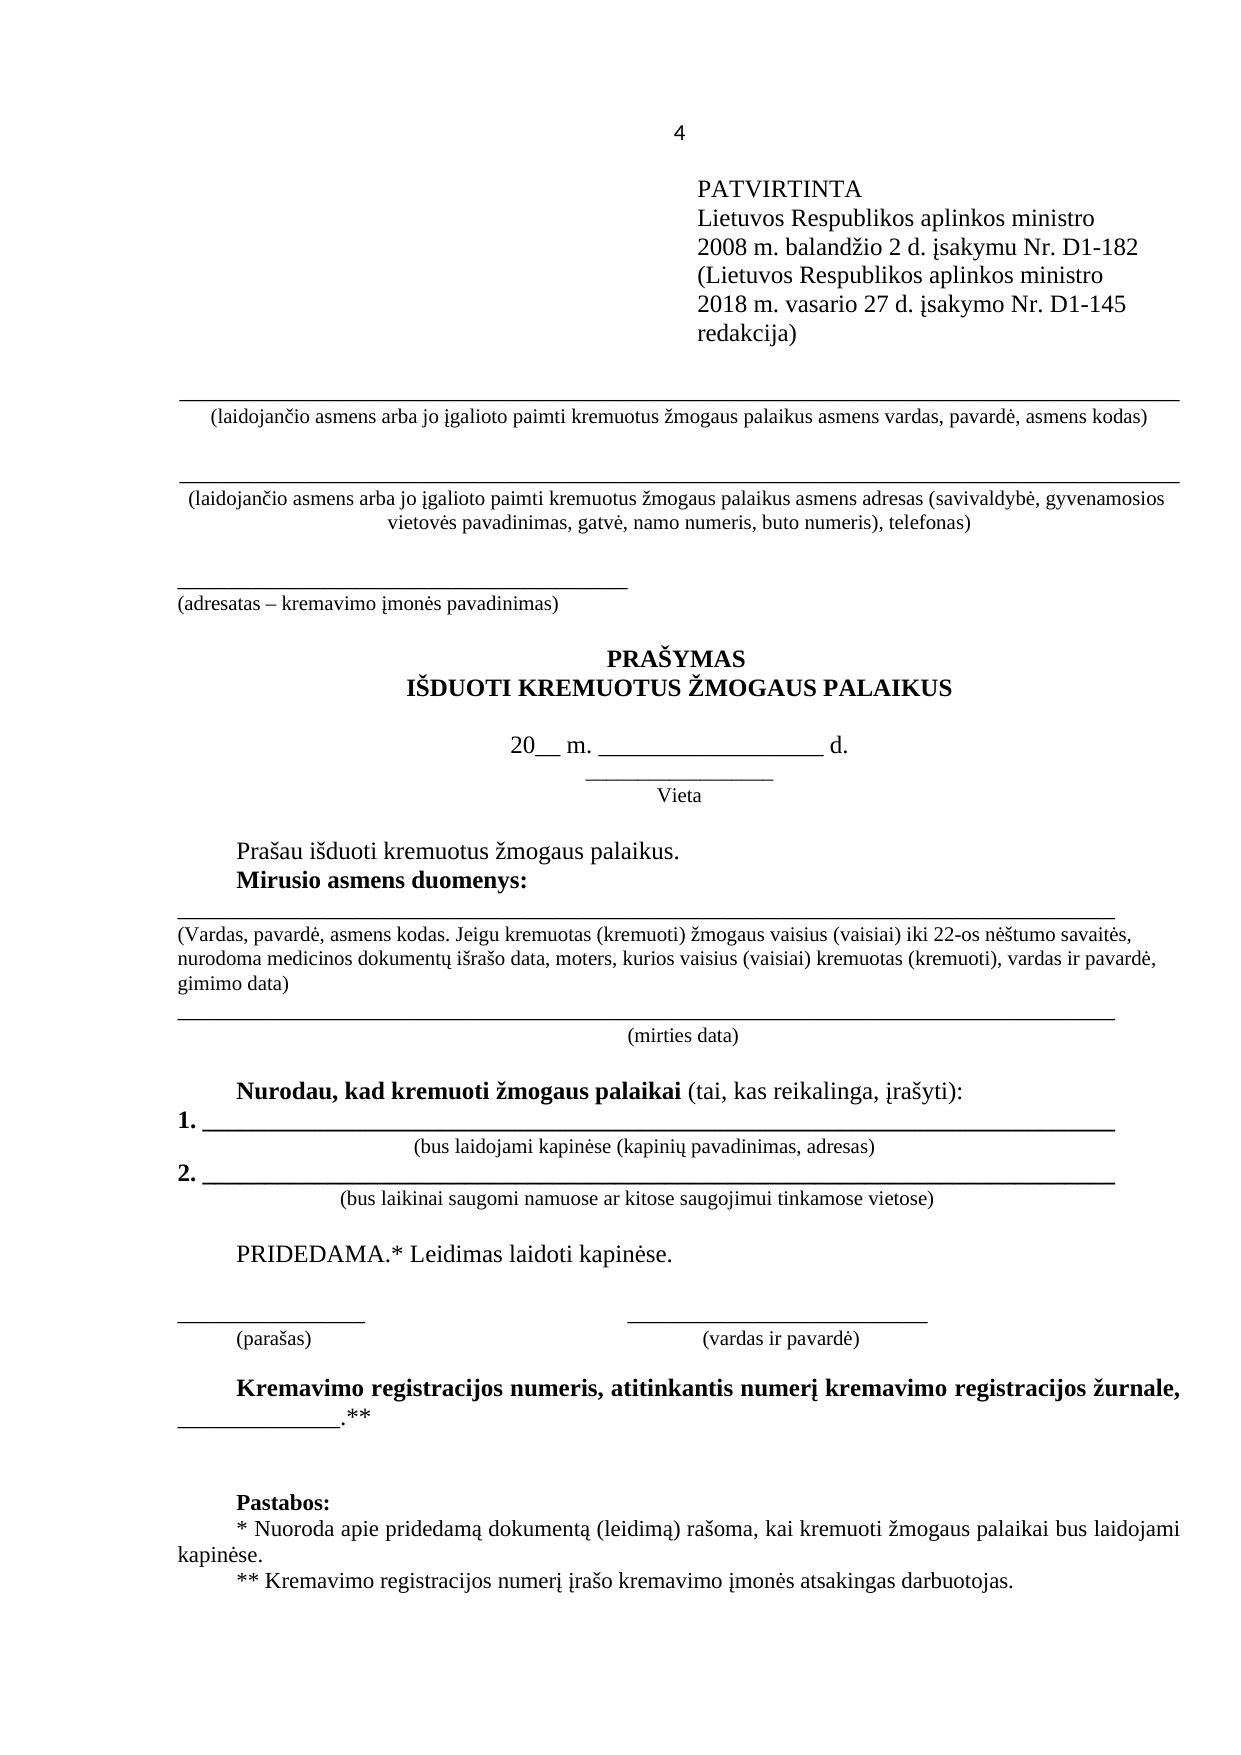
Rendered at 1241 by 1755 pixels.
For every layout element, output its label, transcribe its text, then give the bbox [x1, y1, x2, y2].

text PATVIRTINTA [697, 174, 1181, 203]
text 20__ m. __________________ d. [177, 730, 1181, 759]
text gimimo data) [177, 970, 1181, 994]
text (laidojančio asmens arba jo įgalioto paimti kremuotus žmogaus palaikus asmens vardas, pavardė, asmens kodas) [177, 404, 1181, 428]
text vietovės pavadinimas, gatvė, namo numeris, buto numeris), telefonas) [177, 510, 1181, 534]
text Nurodau, kad kremuoti žmogaus palaikai (tai, kas reikalinga, įrašyti): [177, 1076, 1181, 1105]
text ___________________________________________________________________________ [177, 893, 1181, 922]
text Vieta [177, 783, 1181, 807]
text (Vardas, pavardė, asmens kodas. Jeigu kremuotas (kremuoti) žmogaus vaisius (vaisiai) iki 22-os nėštumo savaitės, [177, 922, 1181, 946]
text (mirties data) [552, 1023, 1181, 1047]
text Prašau išduoti kremuotus žmogaus palaikus. [177, 836, 1181, 865]
text 2018 m. vasario 27 d. įsakymo Nr. D1-145 [697, 289, 1181, 318]
text Kremavimo registracijos numeris, atitinkantis numerį kremavimo registracijos žurnale, _____________.** [177, 1373, 1181, 1431]
text ___________________________________________________________________________ [177, 994, 1181, 1023]
text ________________________________________________________________________________ [177, 457, 1181, 486]
text ____________________________________ [177, 563, 1181, 591]
text ________________________________________________________________________________ [177, 375, 1181, 404]
text ** Kremavimo registracijos numerį įrašo kremavimo įmonės atsakingas darbuotojas. [177, 1568, 1181, 1594]
text PRAŠYMAS [177, 644, 1181, 673]
text 2. _________________________________________________________________________ [177, 1158, 1181, 1186]
text 1. _________________________________________________________________________ [177, 1105, 1181, 1133]
text (bus laidojami kapinėse (kapinių pavadinimas, adresas) [236, 1133, 1181, 1158]
text (bus laikinai saugomi namuose ar kitose saugojimui tinkamose vietose) [236, 1186, 1181, 1210]
text (laidojančio asmens arba jo įgalioto paimti kremuotus žmogaus palaikus asmens adresas (savivaldybė, gyvenamosios [177, 486, 1181, 510]
text _______________ ________________________ [177, 1297, 1181, 1325]
text nurodoma medicinos dokumentų išrašo data, moters, kurios vaisius (vaisiai) kremuotas (kremuoti), vardas ir pavardė, [177, 946, 1181, 970]
text IŠDUOTI KREMUOTUS ŽMOGAUS PALAIKUS [177, 673, 1181, 702]
text redakcija) [697, 318, 1181, 347]
text (Lietuvos Respublikos aplinkos ministro [697, 260, 1181, 289]
text Lietuvos Respublikos aplinkos ministro [697, 203, 1181, 232]
text Pastabos: [177, 1488, 1181, 1515]
text (parašas) (vardas ir pavardė) [177, 1325, 1181, 1349]
text Mirusio asmens duomenys: [177, 865, 1181, 893]
text PRIDEDAMA.* Leidimas laidoti kapinėse. [177, 1239, 1181, 1268]
text * Nuoroda apie pridedamą dokumentą (leidimą) rašoma, kai kremuoti žmogaus palaikai bus laidojami kapinėse. [177, 1515, 1181, 1568]
text 2008 m. balandžio 2 d. įsakymu Nr. D1-182 [697, 232, 1181, 260]
text __________________ [177, 759, 1181, 783]
text (adresatas – kremavimo įmonės pavadinimas) [177, 591, 1181, 615]
